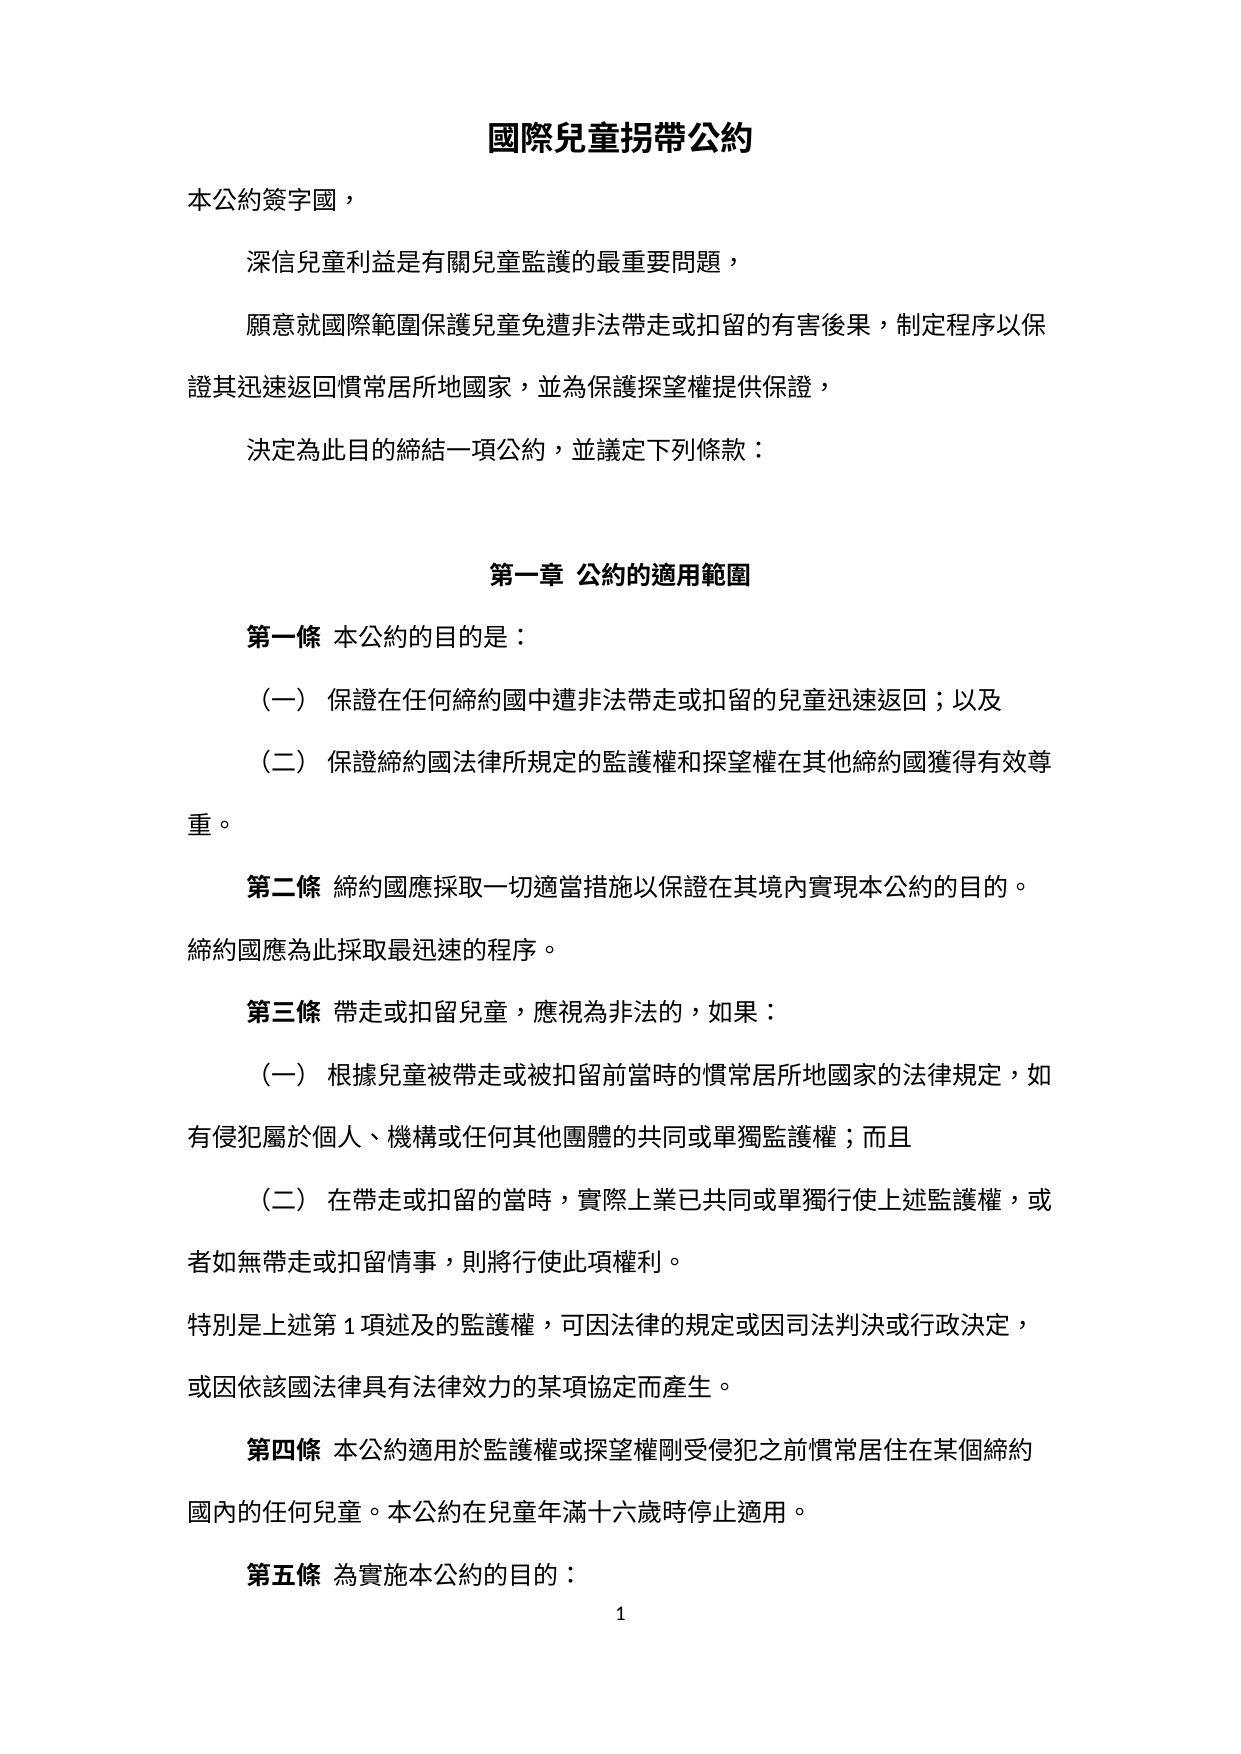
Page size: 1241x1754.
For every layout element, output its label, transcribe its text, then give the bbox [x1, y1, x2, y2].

text （一） 根據兒童被帶走或被扣留前當時的慣常居所地國家的法律規定，如有侵犯屬於個人、機構或任何其他團體的共同或單獨監護權；而且 [187, 1032, 1053, 1157]
text （二） 保證締約國法律所規定的監護權和探望權在其他締約國獲得有效尊重。 [187, 719, 1053, 844]
text 第三條 帶走或扣留兒童，應視為非法的，如果： [187, 969, 1053, 1032]
text 第一條 本公約的目的是： [187, 594, 1053, 657]
text 深信兒童利益是有關兒童監護的最重要問題， [187, 219, 1053, 282]
text 決定為此目的締結一項公約，並議定下列條款： [187, 407, 1053, 469]
text 國際兒童拐帶公約 [187, 94, 1053, 157]
text （一） 保證在任何締約國中遭非法帶走或扣留的兒童迅速返回；以及 [246, 657, 1053, 719]
text 願意就國際範圍保護兒童免遭非法帶走或扣留的有害後果，制定程序以保證其迅速返回慣常居所地國家，並為保護探望權提供保證， [187, 282, 1053, 407]
text 第四條 本公約適用於監護權或探望權剛受侵犯之前慣常居住在某個締約國內的任何兒童。本公約在兒童年滿十六歲時停止適用。 [187, 1407, 1053, 1532]
text 特別是上述第1項述及的監護權，可因法律的規定或因司法判決或行政決定，或因依該國法律具有法律效力的某項協定而產生。 [187, 1282, 1053, 1407]
text 第五條 為實施本公約的目的： [187, 1532, 1053, 1594]
text 本公約簽字國， [187, 157, 1053, 219]
text （二） 在帶走或扣留的當時，實際上業已共同或單獨行使上述監護權，或者如無帶走或扣留情事，則將行使此項權利。 [187, 1157, 1053, 1282]
text 第二條 締約國應採取一切適當措施以保證在其境內實現本公約的目的。締約國應為此採取最迅速的程序。 [187, 844, 1053, 969]
text 第一章 公約的適用範圍 [187, 532, 1053, 594]
